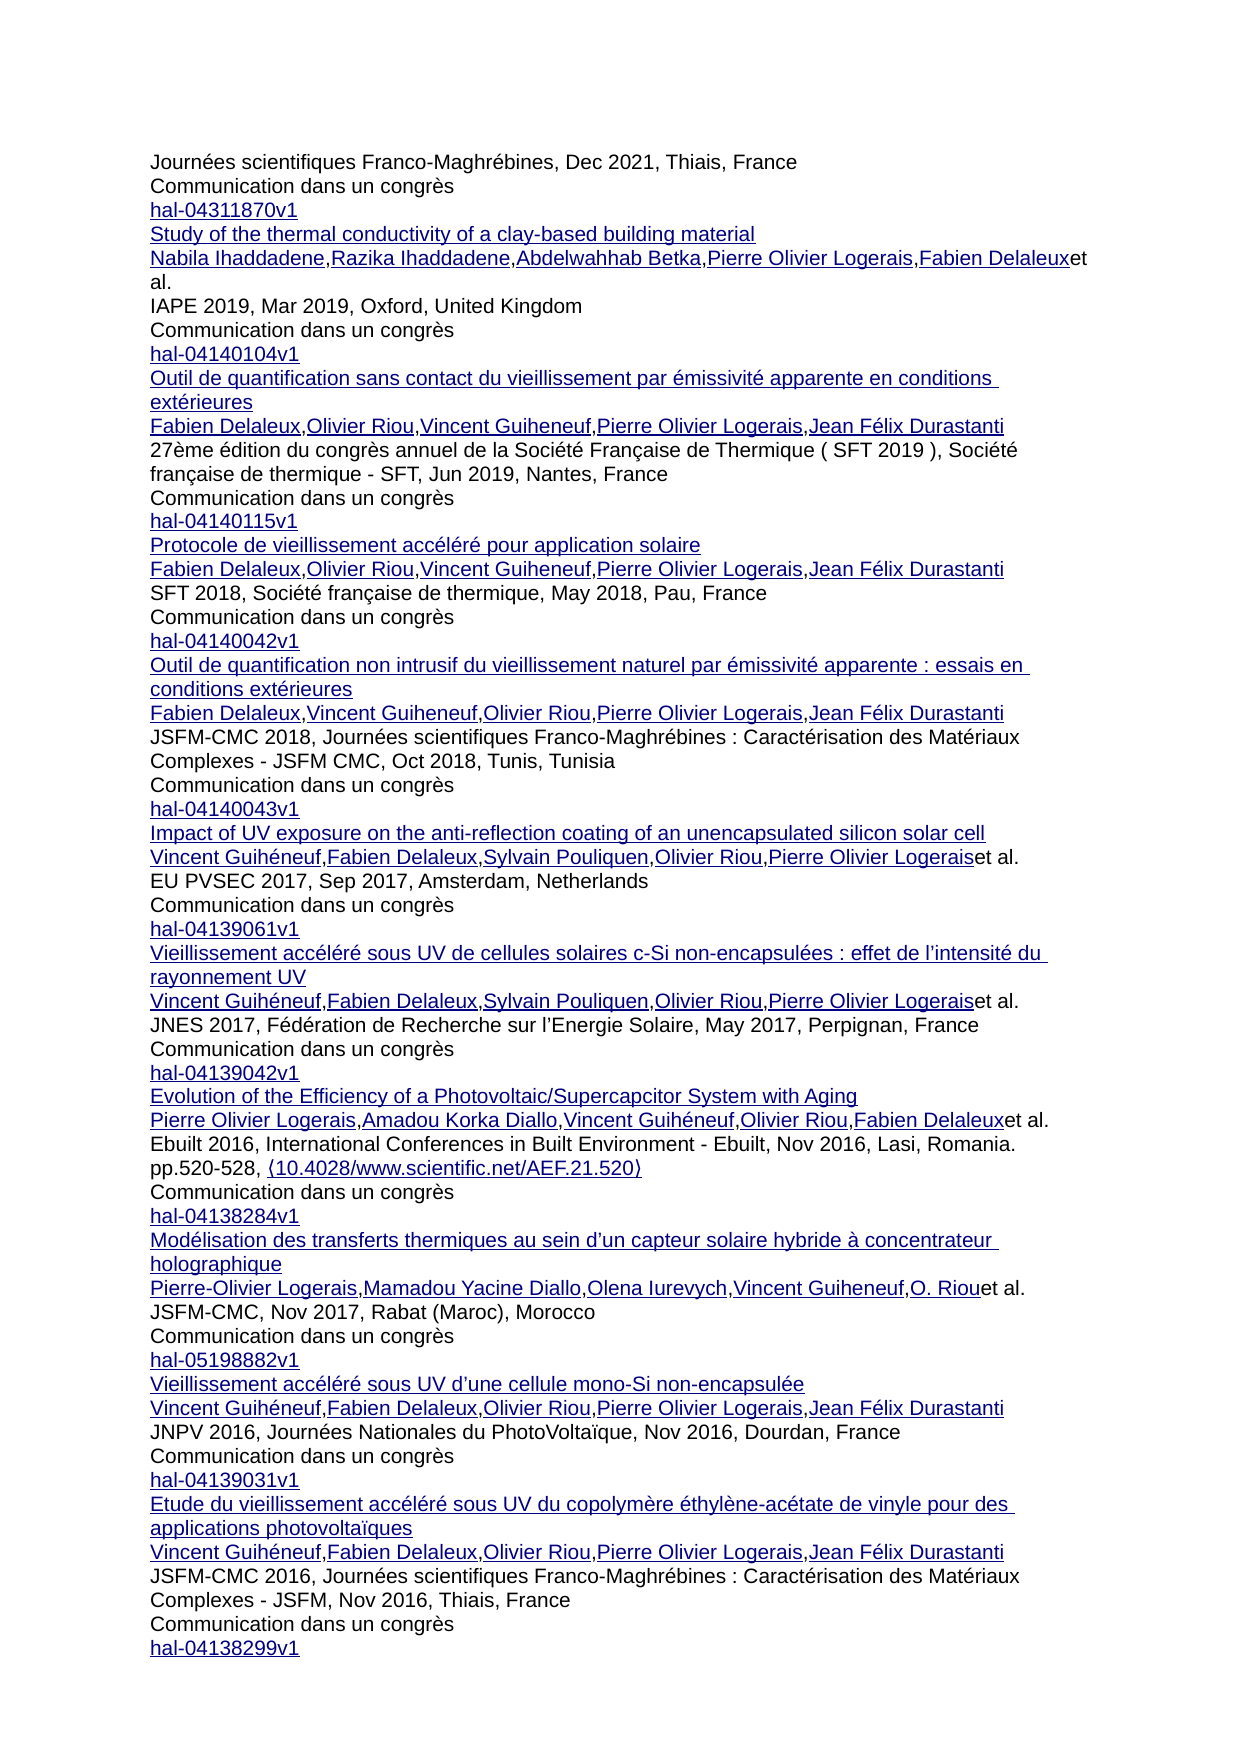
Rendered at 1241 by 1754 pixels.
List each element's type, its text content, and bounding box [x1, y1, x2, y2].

table_cell Protocole de vieillissement accéléré pour application solaire Fabien Delaleux,Olivier Riou,Vincent Guiheneuf,Pierre Olivier Logerais,Jean Félix Durastanti SFT 2018, Société française de thermique, May 2018, Pau, France Communication dans un congrès hal-04140042v1 [150, 533, 1090, 653]
table_cell Etude du vieillissement accéléré sous UV du copolymère éthylène-acétate de vinyle pour des applications photovoltaïques Vincent Guihéneuf,Fabien Delaleux,Olivier Riou,Pierre Olivier Logerais,Jean Félix Durastanti JSFM-CMC 2016, Journées scientifiques Franco-Maghrébines : Caractérisation des Matériaux Complexes - JSFM, Nov 2016, Thiais, France Communication dans un congrès hal-04138299v1 [150, 1492, 1090, 1659]
table_cell Study of the thermal conductivity of a clay-based building material Nabila Ihaddadene,Razika Ihaddadene,Abdelwahhab Betka,Pierre Olivier Logerais,Fabien Delaleuxet al. IAPE 2019, Mar 2019, Oxford, United Kingdom Communication dans un congrès hal-04140104v1 [150, 222, 1090, 366]
table_cell Vieillissement accéléré sous UV d’une cellule mono-Si non-encapsulée Vincent Guihéneuf,Fabien Delaleux,Olivier Riou,Pierre Olivier Logerais,Jean Félix Durastanti JNPV 2016, Journées Nationales du PhotoVoltaïque, Nov 2016, Dourdan, France Communication dans un congrès hal-04139031v1 [150, 1372, 1090, 1492]
table_cell Journées scientifiques Franco-Maghrébines, Dec 2021, Thiais, France Communication dans un congrès hal-04311870v1 [150, 150, 1090, 222]
table_cell Vieillissement accéléré sous UV de cellules solaires c-Si non-encapsulées : effet de l’intensité du rayonnement UV Vincent Guihéneuf,Fabien Delaleux,Sylvain Pouliquen,Olivier Riou,Pierre Olivier Logeraiset al. JNES 2017, Fédération de Recherche sur l’Energie Solaire, May 2017, Perpignan, France Communication dans un congrès hal-04139042v1 [150, 941, 1090, 1084]
table_cell Modélisation des transferts thermiques au sein d’un capteur solaire hybride à concentrateur holographique Pierre-Olivier Logerais,Mamadou Yacine Diallo,Olena Iurevych,Vincent Guiheneuf,O. Riouet al. JSFM-CMC, Nov 2017, Rabat (Maroc), Morocco Communication dans un congrès hal-05198882v1 [150, 1228, 1090, 1372]
table_cell Impact of UV exposure on the anti-reflection coating of an unencapsulated silicon solar cell Vincent Guihéneuf,Fabien Delaleux,Sylvain Pouliquen,Olivier Riou,Pierre Olivier Logeraiset al. EU PVSEC 2017, Sep 2017, Amsterdam, Netherlands Communication dans un congrès hal-04139061v1 [150, 821, 1090, 941]
table_cell Outil de quantification non intrusif du vieillissement naturel par émissivité apparente : essais en conditions extérieures Fabien Delaleux,Vincent Guiheneuf,Olivier Riou,Pierre Olivier Logerais,Jean Félix Durastanti JSFM-CMC 2018, Journées scientifiques Franco-Maghrébines : Caractérisation des Matériaux Complexes - JSFM CMC, Oct 2018, Tunis, Tunisia Communication dans un congrès hal-04140043v1 [150, 653, 1090, 821]
table_cell Outil de quantification sans contact du vieillissement par émissivité apparente en conditions extérieures Fabien Delaleux,Olivier Riou,Vincent Guiheneuf,Pierre Olivier Logerais,Jean Félix Durastanti 27ème édition du congrès annuel de la Société Française de Thermique ( SFT 2019 ), Société française de thermique - SFT, Jun 2019, Nantes, France Communication dans un congrès hal-04140115v1 [150, 366, 1090, 533]
table_cell Evolution of the Efficiency of a Photovoltaic/Supercapcitor System with Aging Pierre Olivier Logerais,Amadou Korka Diallo,Vincent Guihéneuf,Olivier Riou,Fabien Delaleuxet al. Ebuilt 2016, International Conferences in Built Environment - Ebuilt, Nov 2016, Lasi, Romania. pp.520-528, ⟨10.4028/www.scientific.net/AEF.21.520⟩ Communication dans un congrès hal-04138284v1 [150, 1084, 1090, 1228]
